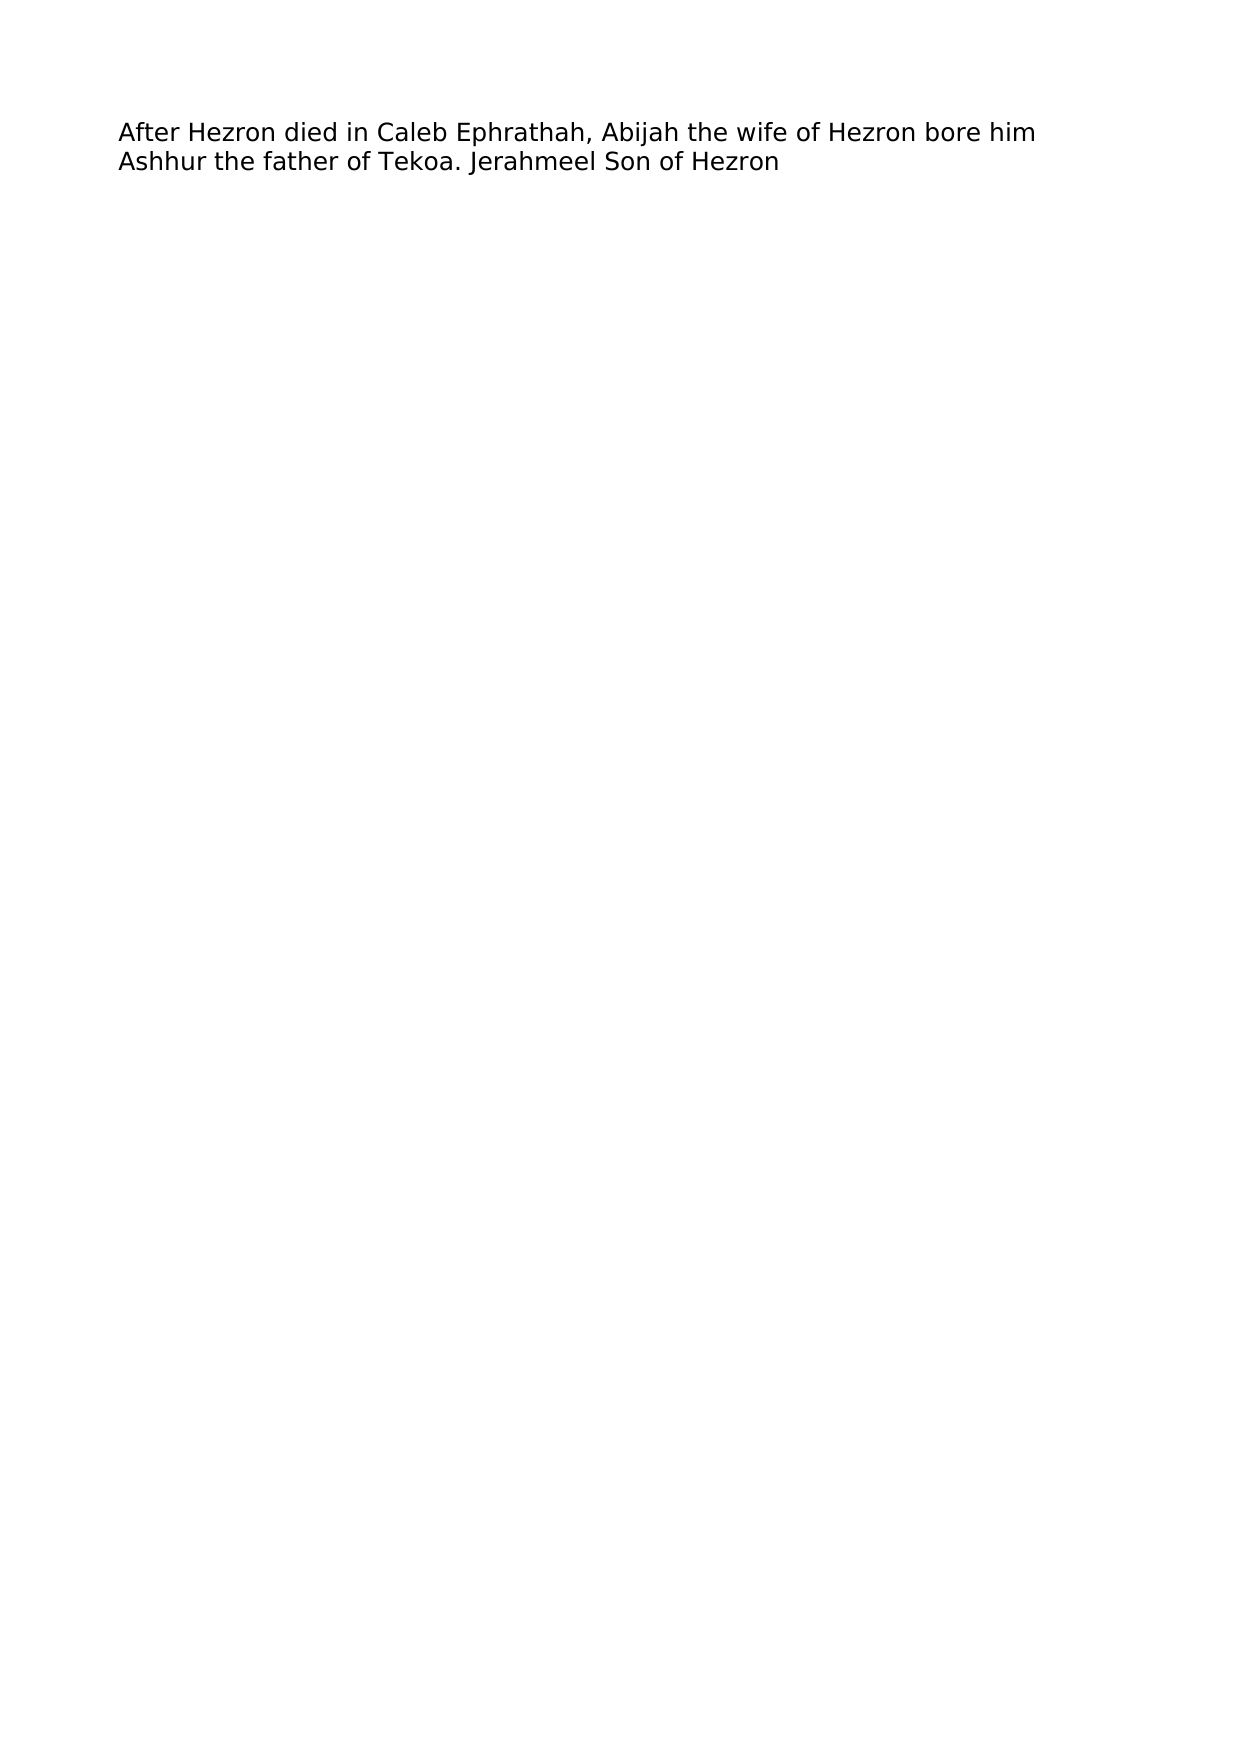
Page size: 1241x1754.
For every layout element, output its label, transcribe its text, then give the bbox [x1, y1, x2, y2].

text After Hezron died in Caleb Ephrathah, Abijah the wife of Hezron bore him Ashhur the father of Tekoa. Jerahmeel Son of Hezron [118, 118, 1122, 176]
